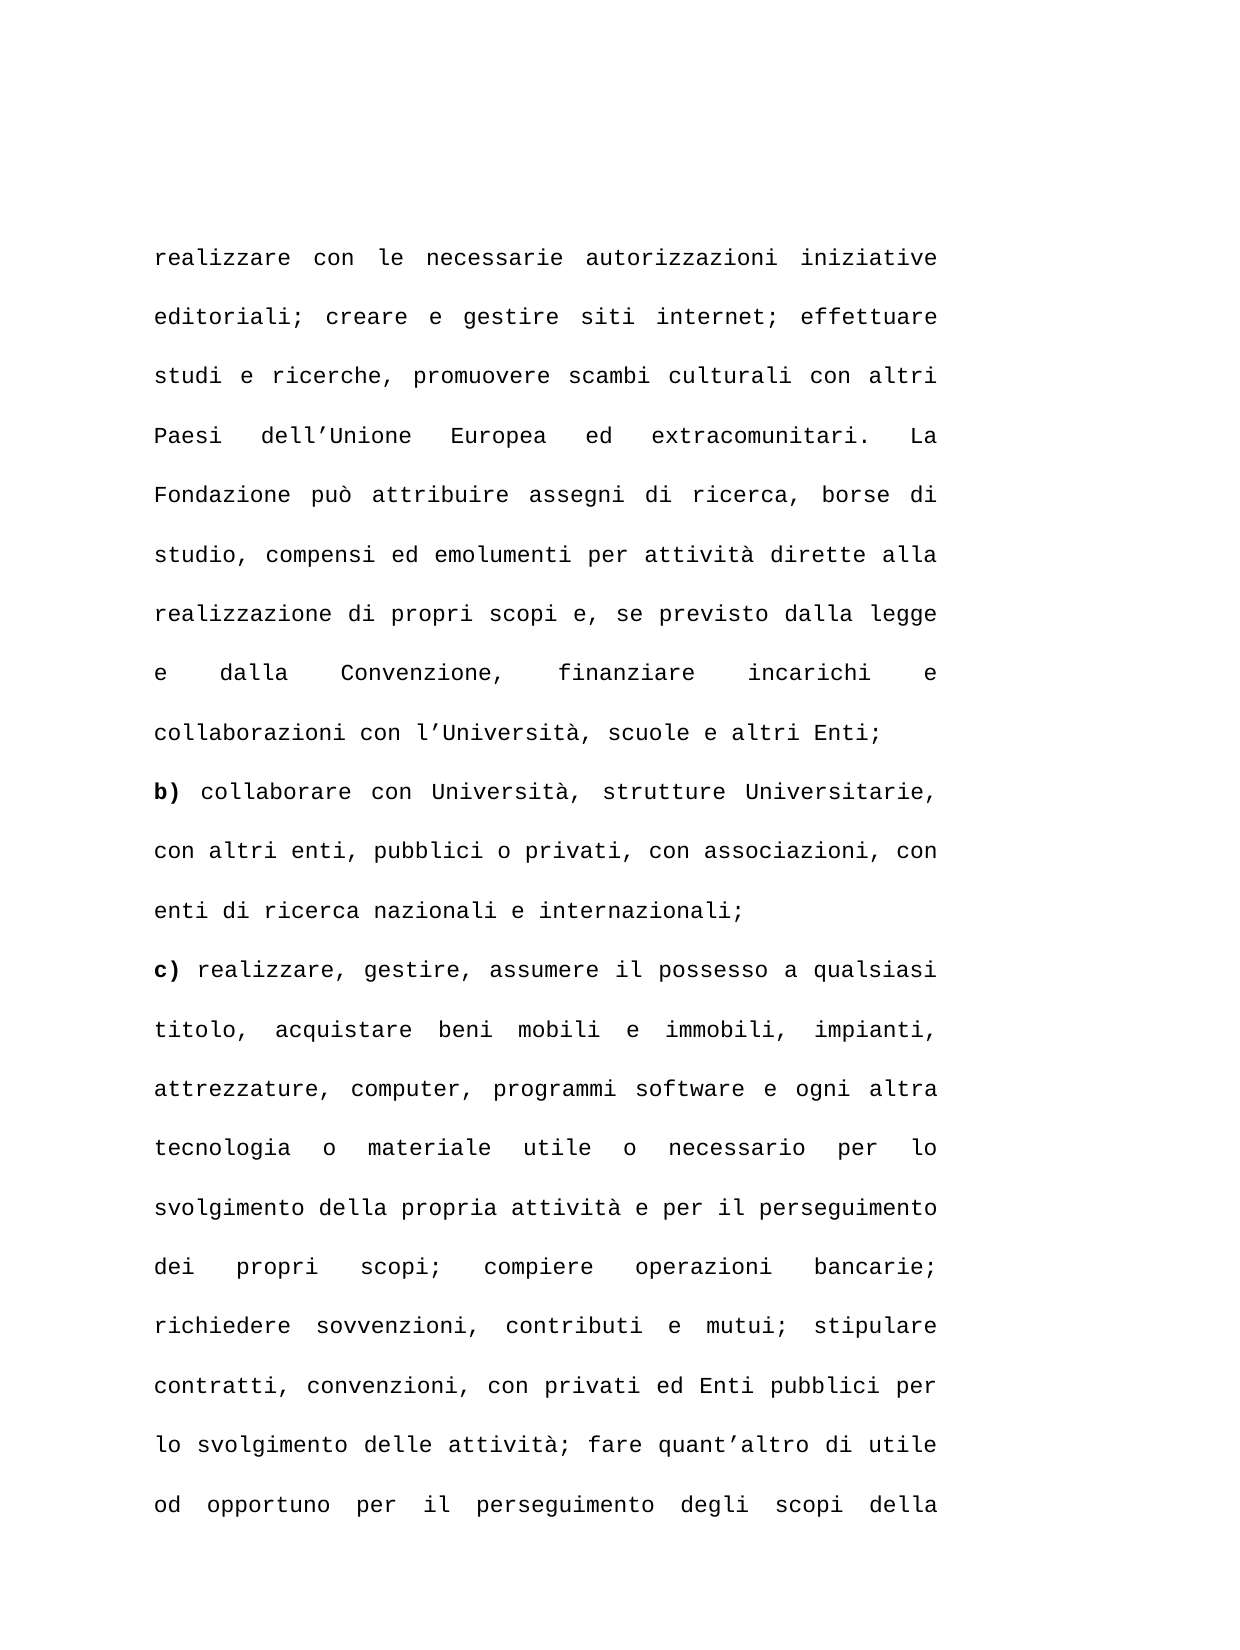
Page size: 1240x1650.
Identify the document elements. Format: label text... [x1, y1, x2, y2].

text realizzare con le necessarie autorizzazioni iniziative editoriali; creare e gestire siti internet; effettuare studi e ricerche, promuovere scambi culturali con altri Paesi dell’Unione Europea ed extracomunitari. La Fondazione può attribuire assegni di ricerca, borse di studio, compensi ed emolumenti per attività dirette alla realizzazione di propri scopi e, se previsto dalla legge e dalla Convenzione, finanziare incarichi e collaborazioni con l’Università, scuole e altri Enti; [153, 213, 938, 747]
text b) collaborare con Università, strutture Universitarie, con altri enti, pubblici o privati, con associazioni, con enti di ricerca nazionali e internazionali; [153, 747, 938, 925]
text c) realizzare, gestire, assumere il possesso a qualsiasi titolo, acquistare beni mobili e immobili, impianti, attrezzature, computer, programmi software e ogni altra tecnologia o materiale utile o necessario per lo svolgimento della propria attività e per il perseguimento dei propri scopi; compiere operazioni bancarie; richiedere sovvenzioni, contributi e mutui; stipulare contratti, convenzioni, con privati ed Enti pubblici per lo svolgimento delle attività; fare quant’altro di utile od opportuno per il perseguimento degli scopi della [153, 925, 938, 1519]
